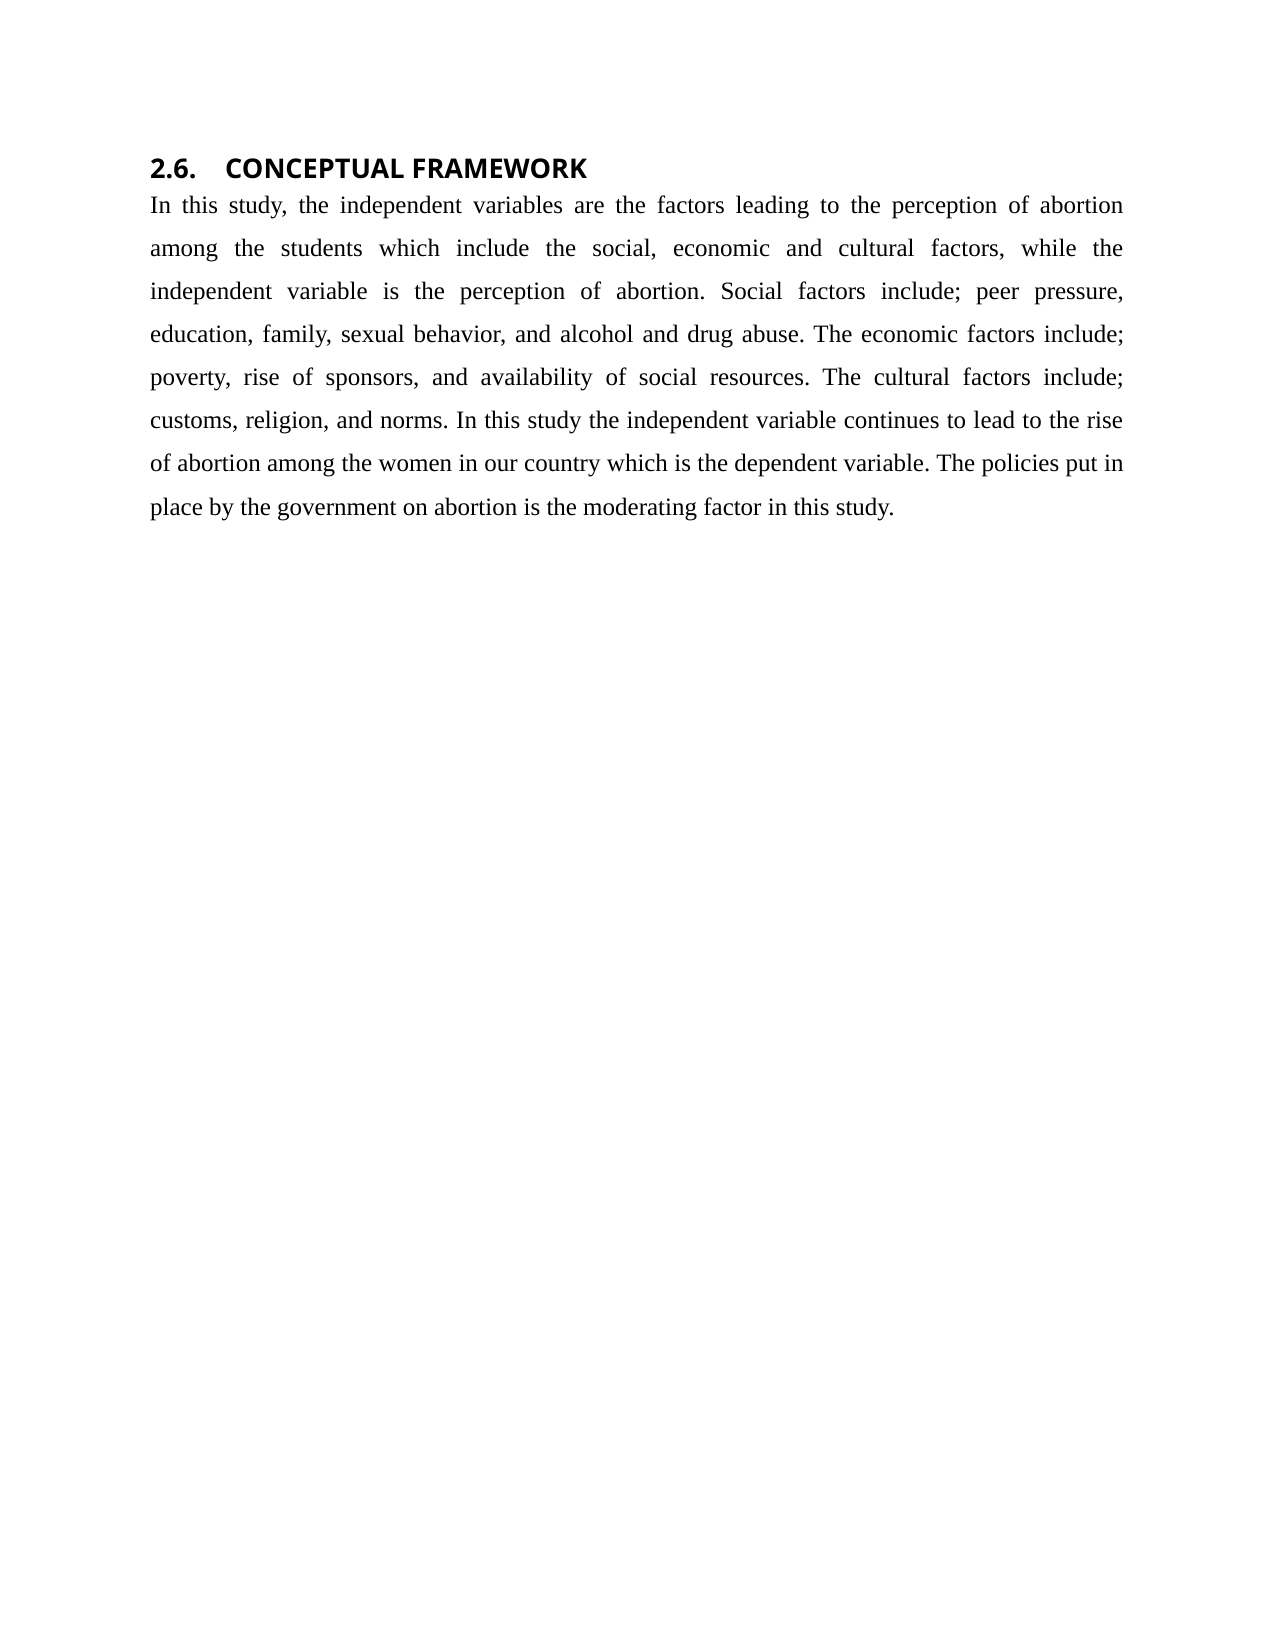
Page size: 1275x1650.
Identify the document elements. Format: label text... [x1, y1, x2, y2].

subtitle 2.6. CONCEPTUAL FRAMEWORK [150, 150, 1125, 187]
text In this study, the independent variables are the factors leading to the perception of abortion among the students which include the social, economic and cultural factors, while the independent variable is the perception of abortion. Social factors include; peer pressure, education, family, sexual behavior, and alcohol and drug abuse. The economic factors include; poverty, rise of sponsors, and availability of social resources. The cultural factors include; customs, religion, and norms. In this study the independent variable continues to lead to the rise of abortion among the women in our country which is the dependent variable. The policies put in place by the government on abortion is the moderating factor in this study. [150, 190, 1125, 520]
